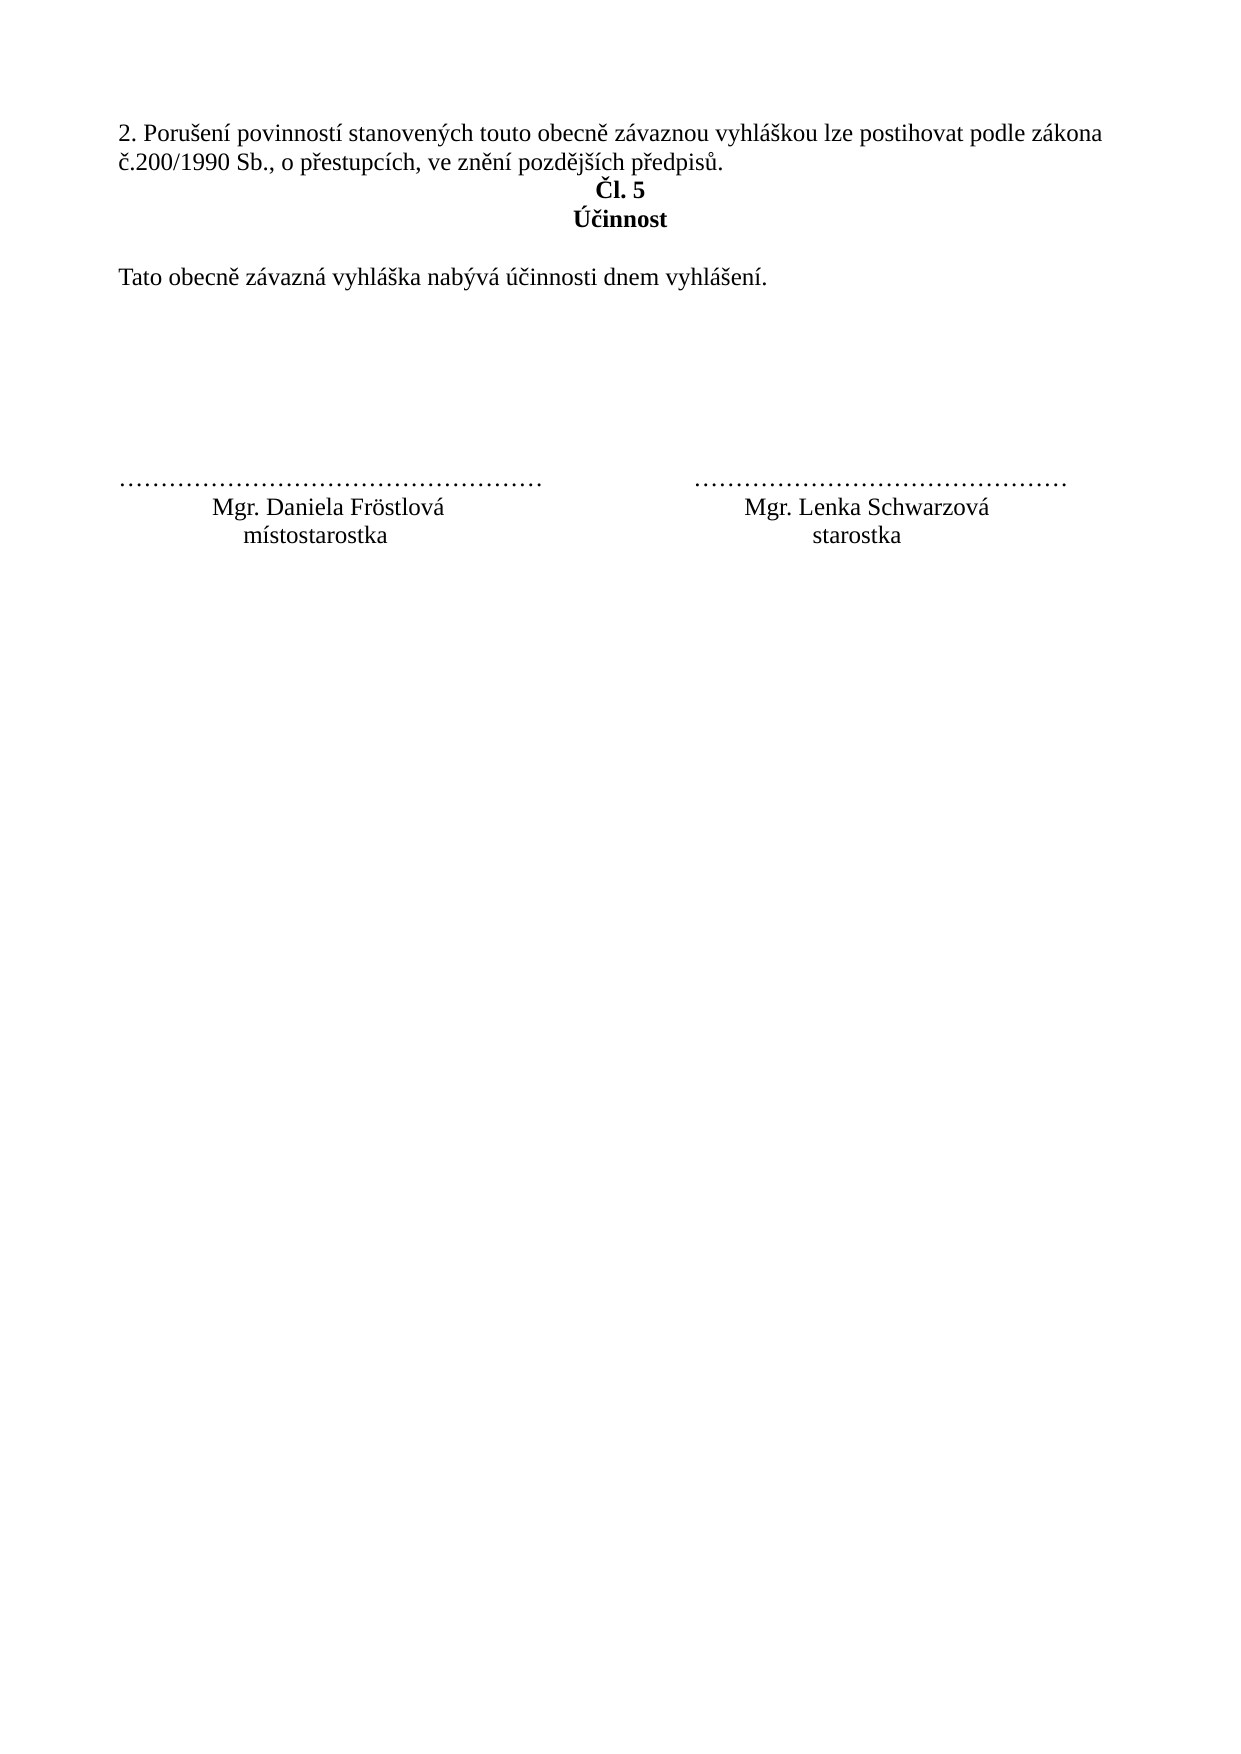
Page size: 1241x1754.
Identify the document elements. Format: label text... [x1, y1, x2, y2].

text Účinnost [118, 204, 1122, 233]
text 2. Porušení povinností stanovených touto obecně závaznou vyhláškou lze postihovat podle zákona č.200/1990 Sb., o přestupcích, ve znění pozdějších předpisů. [118, 118, 1122, 176]
text Mgr. Daniela Fröstlová Mgr. Lenka Schwarzová [118, 492, 1122, 521]
text místostarostka starostka [118, 521, 1122, 549]
text …………………………………………… ……………………………………… [118, 463, 1122, 492]
text Čl. 5 [118, 176, 1122, 204]
text Tato obecně závazná vyhláška nabývá účinnosti dnem vyhlášení. [118, 262, 1122, 291]
